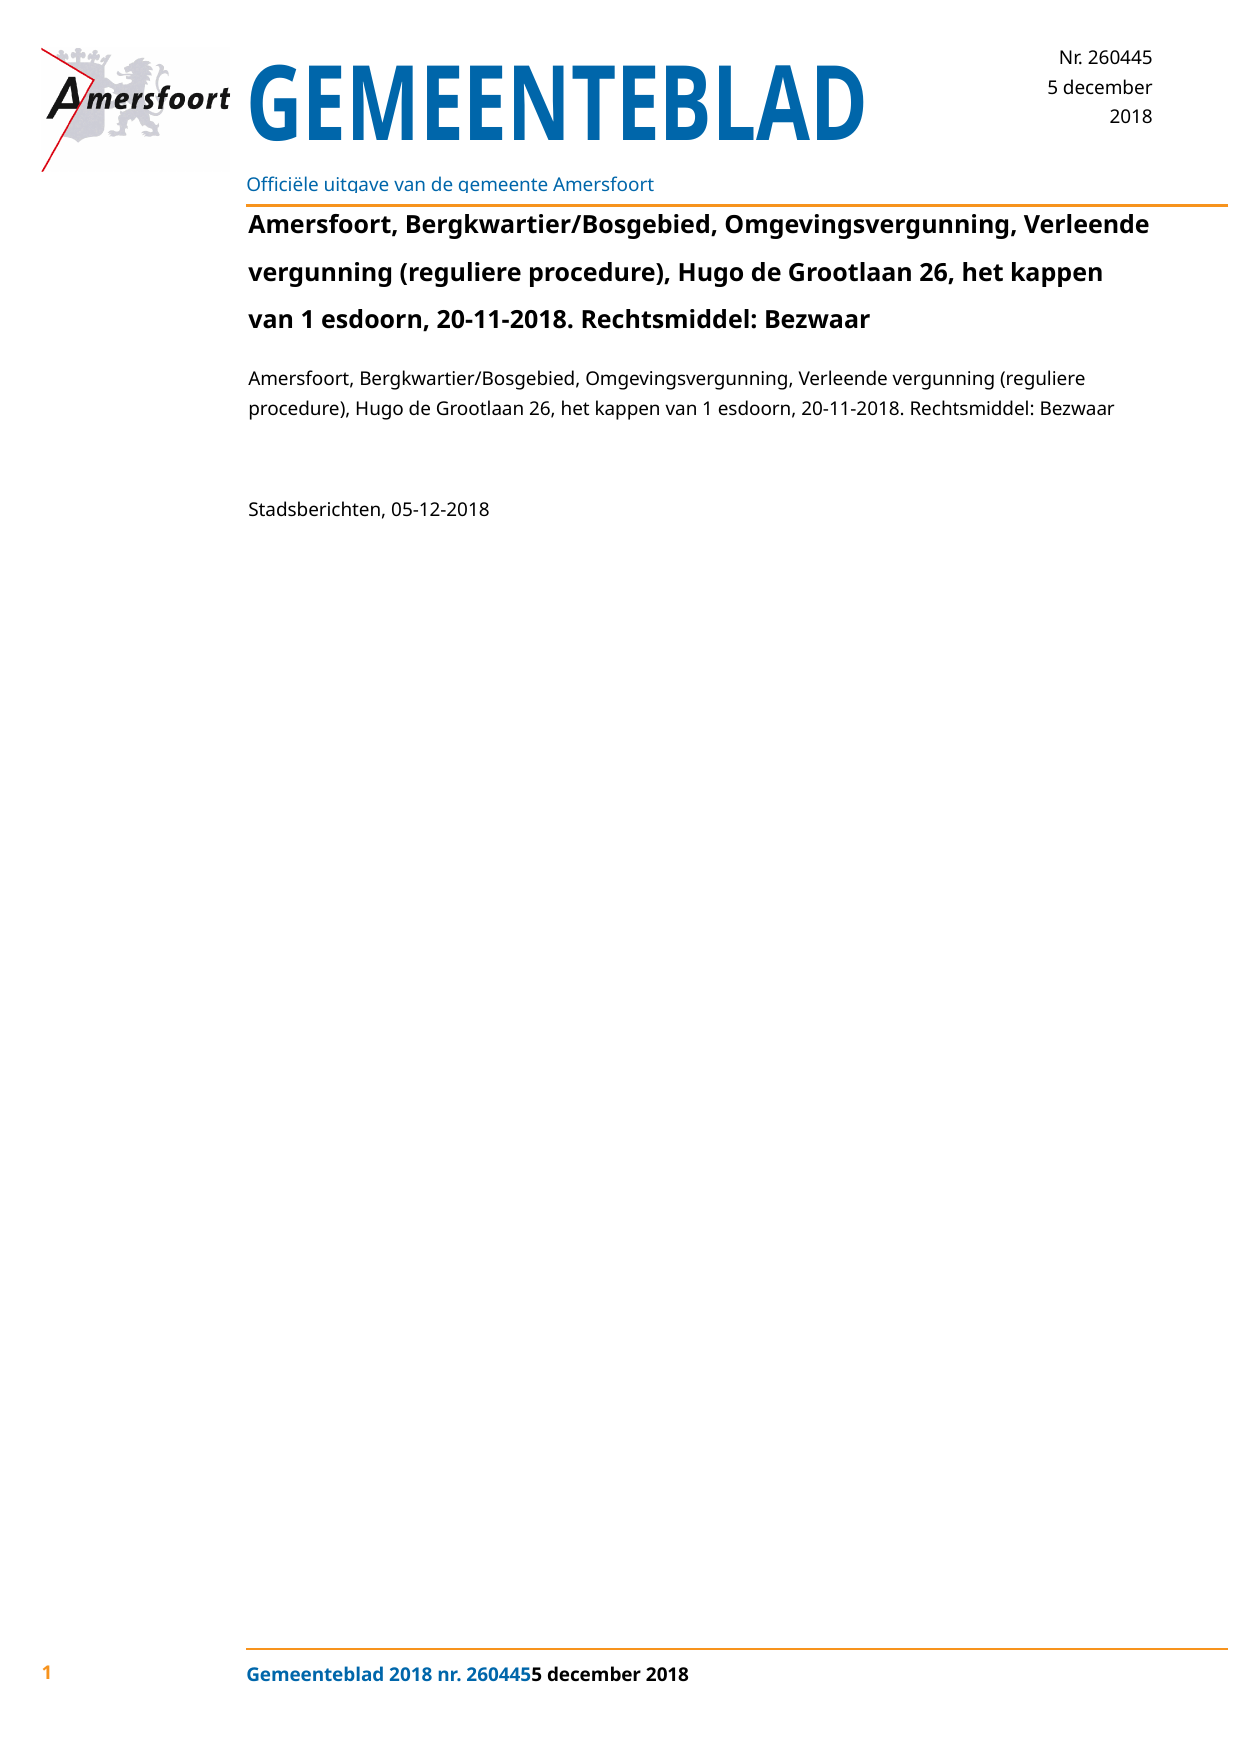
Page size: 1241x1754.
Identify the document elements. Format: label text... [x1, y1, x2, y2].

text Amersfoort, Bergkwartier/Bosgebied, Omgevingsvergunning, Verleende vergunning (reguliere procedure), Hugo de Grootlaan 26, het kappen van 1 esdoorn, 20-11-2018. Rechtsmiddel: Bezwaar [248, 366, 1152, 421]
text Amersfoort, Bergkwartier/Bosgebied, Omgevingsvergunning, Verleende vergunning (reguliere procedure), Hugo de Grootlaan 26, het kappen van 1 esdoorn, 20-11-2018. Rechtsmiddel: Bezwaar [248, 207, 1152, 336]
text Stadsberichten, 05-12-2018 [248, 496, 1152, 522]
picture [41, 47, 231, 172]
